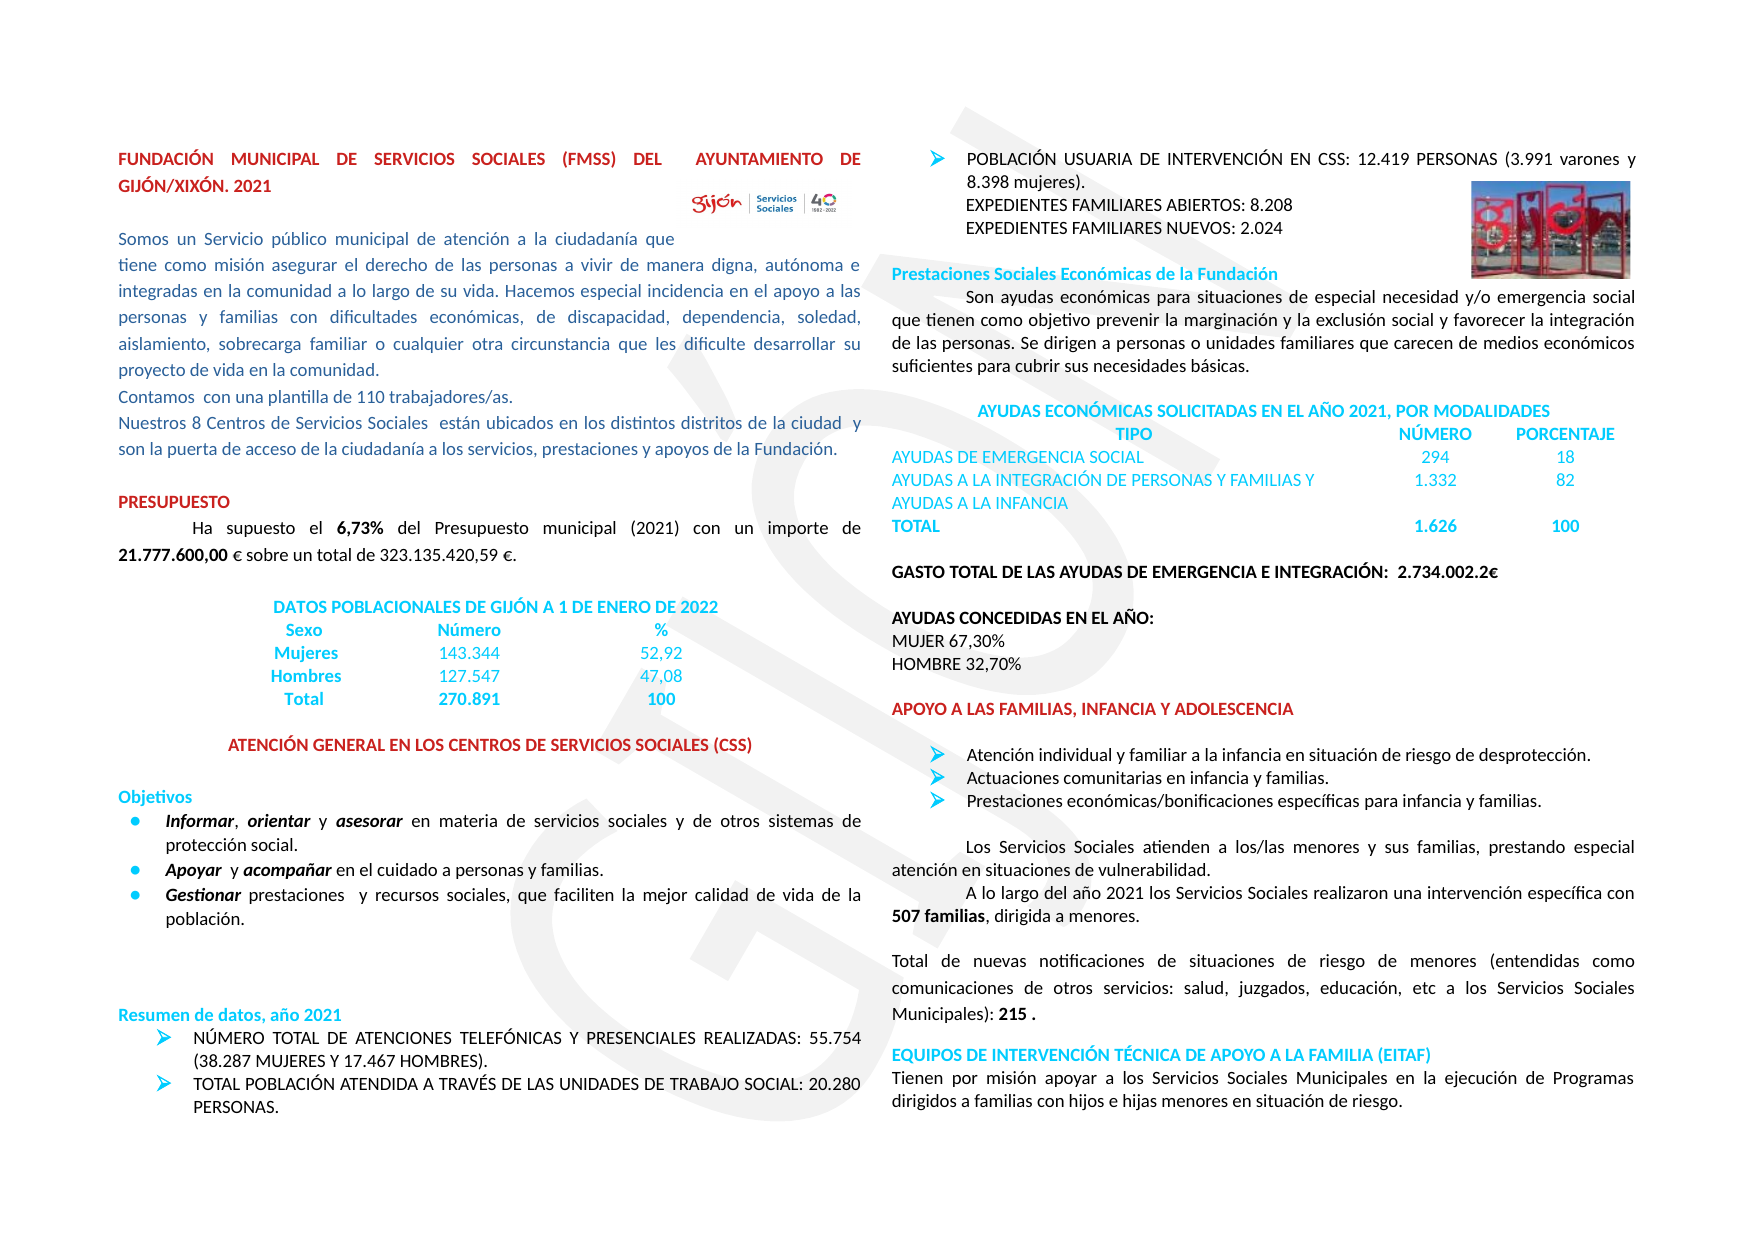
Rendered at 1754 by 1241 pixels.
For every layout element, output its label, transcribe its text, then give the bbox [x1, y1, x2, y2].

text EQUIPOS DE INTERVENCIÓN TÉCNICA DE APOYO A LA FAMILIA (EITAF) [892, 1043, 1636, 1066]
text HOMBRE 32,70% [986, 652, 1047, 657]
table_cell 52,92 [564, 641, 731, 664]
picture [1471, 181, 1631, 279]
text Nuestros 8 Centros de Servicios Sociales están ubicados en los distintos distritos de la ciudad y son la puerta de acceso de la ciudadanía a los servicios, prestaciones y apoyos de la Fundación. [118, 411, 788, 460]
list Gestionar prestaciones y recursos sociales, que faciliten la mejor calidad de vida de la población. [130, 881, 514, 930]
table_cell AYUDAS A LA INTEGRACIÓN DE PERSONAS Y FAMILIAS Y AYUDAS A LA INFANCIA [892, 469, 1050, 514]
table_cell AYUDAS DE EMERGENCIA SOCIAL [1021, 446, 1172, 468]
table_header DATOS POBLACIONALES DE GIJÓN A 1 DE ENERO DE 2022 [684, 596, 759, 618]
table_cell AYUDAS DE EMERGENCIA SOCIAL [1200, 446, 1376, 468]
table_cell 127.547 [375, 664, 563, 687]
text A lo largo del año 2021 los Servicios Sociales realizaron una intervención específica con 507 familias, dirigida a menores. [951, 881, 1061, 927]
text EXPEDIENTES FAMILIARES NUEVOS: 2.024 [1157, 216, 1471, 239]
list Apoyar y acompañar en el cuidado a personas y familias. [130, 856, 525, 881]
table_cell TOTAL [892, 514, 1072, 537]
text MUJER 67,30% [925, 629, 1077, 652]
table_cell 143.344 [375, 641, 563, 664]
text [721, 385, 862, 408]
text [597, 1003, 856, 1026]
text Son ayudas económicas para situaciones de especial necesidad y/o emergencia social que tienen como objetivo prevenir la marginación y la exclusión social y favorecer la integración de las personas. Se dirigen a personas o unidades familiares que carecen de medios económicos suficientes para cubrir sus necesidades básicas. [892, 306, 1015, 377]
text AYUDAS CONCEDIDAS EN EL AÑO: [1128, 606, 1636, 629]
list Prestaciones económicas/bonificaciones específicas para infancia y familias. [1018, 789, 1636, 812]
text GASTO TOTAL DE LAS AYUDAS DE EMERGENCIA E INTEGRACIÓN: 2.734.002.2€ [892, 560, 1092, 583]
text EXPEDIENTES FAMILIARES NUEVOS: 2.024 [892, 216, 1131, 239]
table_cell [1101, 514, 1376, 537]
table_cell 82 [1495, 469, 1636, 514]
table_cell 100 [662, 687, 759, 710]
list TOTAL POBLACIÓN ATENDIDA A TRAVÉS DE LAS UNIDADES DE TRABAJO SOCIAL: 20.280 PERSONAS. [156, 1072, 737, 1118]
table_cell 1.626 [1376, 514, 1494, 537]
table_cell PORCENTAJE [1495, 423, 1636, 446]
text [795, 490, 862, 513]
table_cell TIPO [981, 423, 1134, 446]
text A lo largo del año 2021 los Servicios Sociales realizaron una intervención específica con 507 familias, dirigida a menores. [1066, 881, 1636, 927]
text FUNDACIÓN MUNICIPAL DE SERVICIOS SOCIALES (FMSS) DEL AYUNTAMIENTO DE GIJÓN/XIXÓN. 2021 [118, 148, 862, 197]
text HOMBRE 32,70% [1095, 652, 1636, 675]
text Objetivos [118, 785, 754, 808]
table_cell 270.891 [375, 687, 563, 710]
text GASTO TOTAL DE LAS AYUDAS DE EMERGENCIA E INTEGRACIÓN: 2.734.002.2€ [1128, 560, 1636, 583]
list Atención individual y familiar a la infancia en situación de riesgo de desprotección. [939, 743, 1636, 766]
table_cell Sexo [233, 619, 375, 641]
text MUJER 67,30% [1116, 629, 1636, 652]
text Los Servicios Sociales atienden a los/las menores y sus familias, prestando especial atención en situaciones de vulnerabilidad. [1076, 835, 1636, 881]
list Informar, orientar y asesorar en materia de servicios sociales y de otros sistemas de protección social. [130, 808, 568, 856]
table_header AYUDAS ECONÓMICAS SOLICITADAS EN EL AÑO 2021, POR MODALIDADES [926, 400, 1094, 423]
text Los Servicios Sociales atienden a los/las menores y sus familias, prestando especial atención en situaciones de vulnerabilidad. [892, 835, 1049, 881]
table_cell TIPO [1160, 423, 1376, 446]
text Contamos con una plantilla de 110 trabajadores/as. [118, 385, 698, 408]
text Tienen por misión apoyar a los Servicios Sociales Municipales en la ejecución de Programas dirigidos a familias con hijos e hijas menores en situación de riesgo. [892, 1066, 1636, 1112]
picture [675, 179, 853, 228]
table_cell 18 [1495, 446, 1636, 468]
table_cell Número [375, 619, 563, 641]
list POBLACIÓN USUARIA DE INTERVENCIÓN EN CSS: 12.419 PERSONAS (3.991 varones y 8.398 mujeres). [1040, 148, 1636, 193]
table_cell [724, 619, 759, 640]
text [785, 785, 862, 808]
table_cell Total [233, 687, 375, 710]
table_cell AYUDAS A LA INTEGRACIÓN DE PERSONAS Y FAMILIAS Y AYUDAS A LA INFANCIA [1054, 469, 1376, 514]
table_header DATOS POBLACIONALES DE GIJÓN A 1 DE ENERO DE 2022 [233, 596, 682, 618]
table_cell 100 [564, 687, 629, 710]
text Ha supuesto el 6,73% del Presupuesto municipal (2021) con un importe de 21.777.600,00 € sobre un total de 323.135.420,59 €. [118, 517, 781, 566]
text PRESUPUESTO [118, 490, 754, 513]
text EXPEDIENTES FAMILIARES ABIERTOS: 8.208 [1118, 193, 1471, 216]
table_cell Hombres [233, 664, 375, 687]
table_cell 47,08 [564, 664, 759, 687]
text Total de nuevas notificaciones de situaciones de riesgo de menores (entendidas como comunicaciones de otros servicios: salud, juzgados, educación, etc a los Servicios Sociales Municipales): 215 . [892, 950, 1636, 1025]
subtitle ATENCIÓN GENERAL EN LOS CENTROS DE SERVICIOS SOCIALES (CSS) [695, 733, 862, 756]
table_cell Mujeres [233, 641, 375, 664]
list NÚMERO TOTAL DE ATENCIONES TELEFÓNICAS Y PRESENCIALES REALIZADAS: 55.754 (38.287 MUJERES Y 17.467 HOMBRES). [625, 1026, 848, 1072]
text Resumen de datos, año 2021 [118, 1003, 566, 1026]
table_cell TIPO [892, 429, 943, 446]
text AYUDAS CONCEDIDAS EN EL AÑO: [892, 606, 1089, 629]
text Ha supuesto el 6,73% del Presupuesto municipal (2021) con un importe de 21.777.600,00 € sobre un total de 323.135.420,59 €. [798, 517, 862, 566]
table_cell 100 [1495, 514, 1636, 537]
table_cell NÚMERO [1376, 423, 1494, 446]
table_cell AYUDAS DE EMERGENCIA SOCIAL [892, 446, 986, 468]
text APOYO A LAS FAMILIAS, INFANCIA Y ADOLESCENCIA [892, 698, 1636, 721]
text Son ayudas económicas para situaciones de especial necesidad y/o emergencia social que tienen como objetivo prevenir la marginación y la exclusión social y favorecer la integración de las personas. Se dirigen a personas o unidades familiares que carecen de medios económicos suficientes para cubrir sus necesidades básicas. [934, 285, 1636, 377]
subtitle ATENCIÓN GENERAL EN LOS CENTROS DE SERVICIOS SOCIALES (CSS) [118, 733, 602, 756]
table_header AYUDAS ECONÓMICAS SOLICITADAS EN EL AÑO 2021, POR MODALIDADES [1120, 400, 1636, 423]
list Gestionar prestaciones y recursos sociales, que faciliten la mejor calidad de vida de la población. [553, 881, 734, 930]
table_cell 294 [1376, 446, 1494, 468]
list Gestionar prestaciones y recursos sociales, que faciliten la mejor calidad de vida de la población. [739, 881, 862, 930]
text Somos un Servicio público municipal de atención a la ciudadanía que tiene como misión asegurar el derecho de las personas a vivir de manera digna, autónoma e integradas en la comunidad a lo largo de su vida. Hacemos especial incidencia en el apoyo a las personas y familias con dificultades económicas, de discapacidad, dependencia, soledad, aislamiento, sobrecarga familiar o cualquier otra circunstancia que les dificulte desarrollar su proyecto de vida en la comunidad. [118, 227, 862, 381]
list Apoyar y acompañar en el cuidado a personas y familias. [564, 856, 862, 881]
text Prestaciones Sociales Económicas de la Fundación [957, 262, 1214, 285]
text Prestaciones Sociales Económicas de la Fundación [1237, 262, 1636, 285]
list POBLACIÓN USUARIA DE INTERVENCIÓN EN CSS: 12.419 PERSONAS (3.991 varones y 8.398 mujeres). [929, 148, 1051, 193]
text HOMBRE 32,70% [892, 658, 936, 675]
list Actuaciones comunitarias en infancia y familias. [978, 766, 1636, 789]
list Informar, orientar y asesorar en materia de servicios sociales y de otros sistemas de protección social. [583, 808, 837, 856]
table_cell % [564, 619, 691, 641]
text EXPEDIENTES FAMILIARES ABIERTOS: 8.208 [892, 193, 1091, 216]
table_cell 1.332 [1376, 469, 1494, 514]
list NÚMERO TOTAL DE ATENCIONES TELEFÓNICAS Y PRESENCIALES REALIZADAS: 55.754 (38.287 MUJERES Y 17.467 HOMBRES). [156, 1026, 628, 1072]
